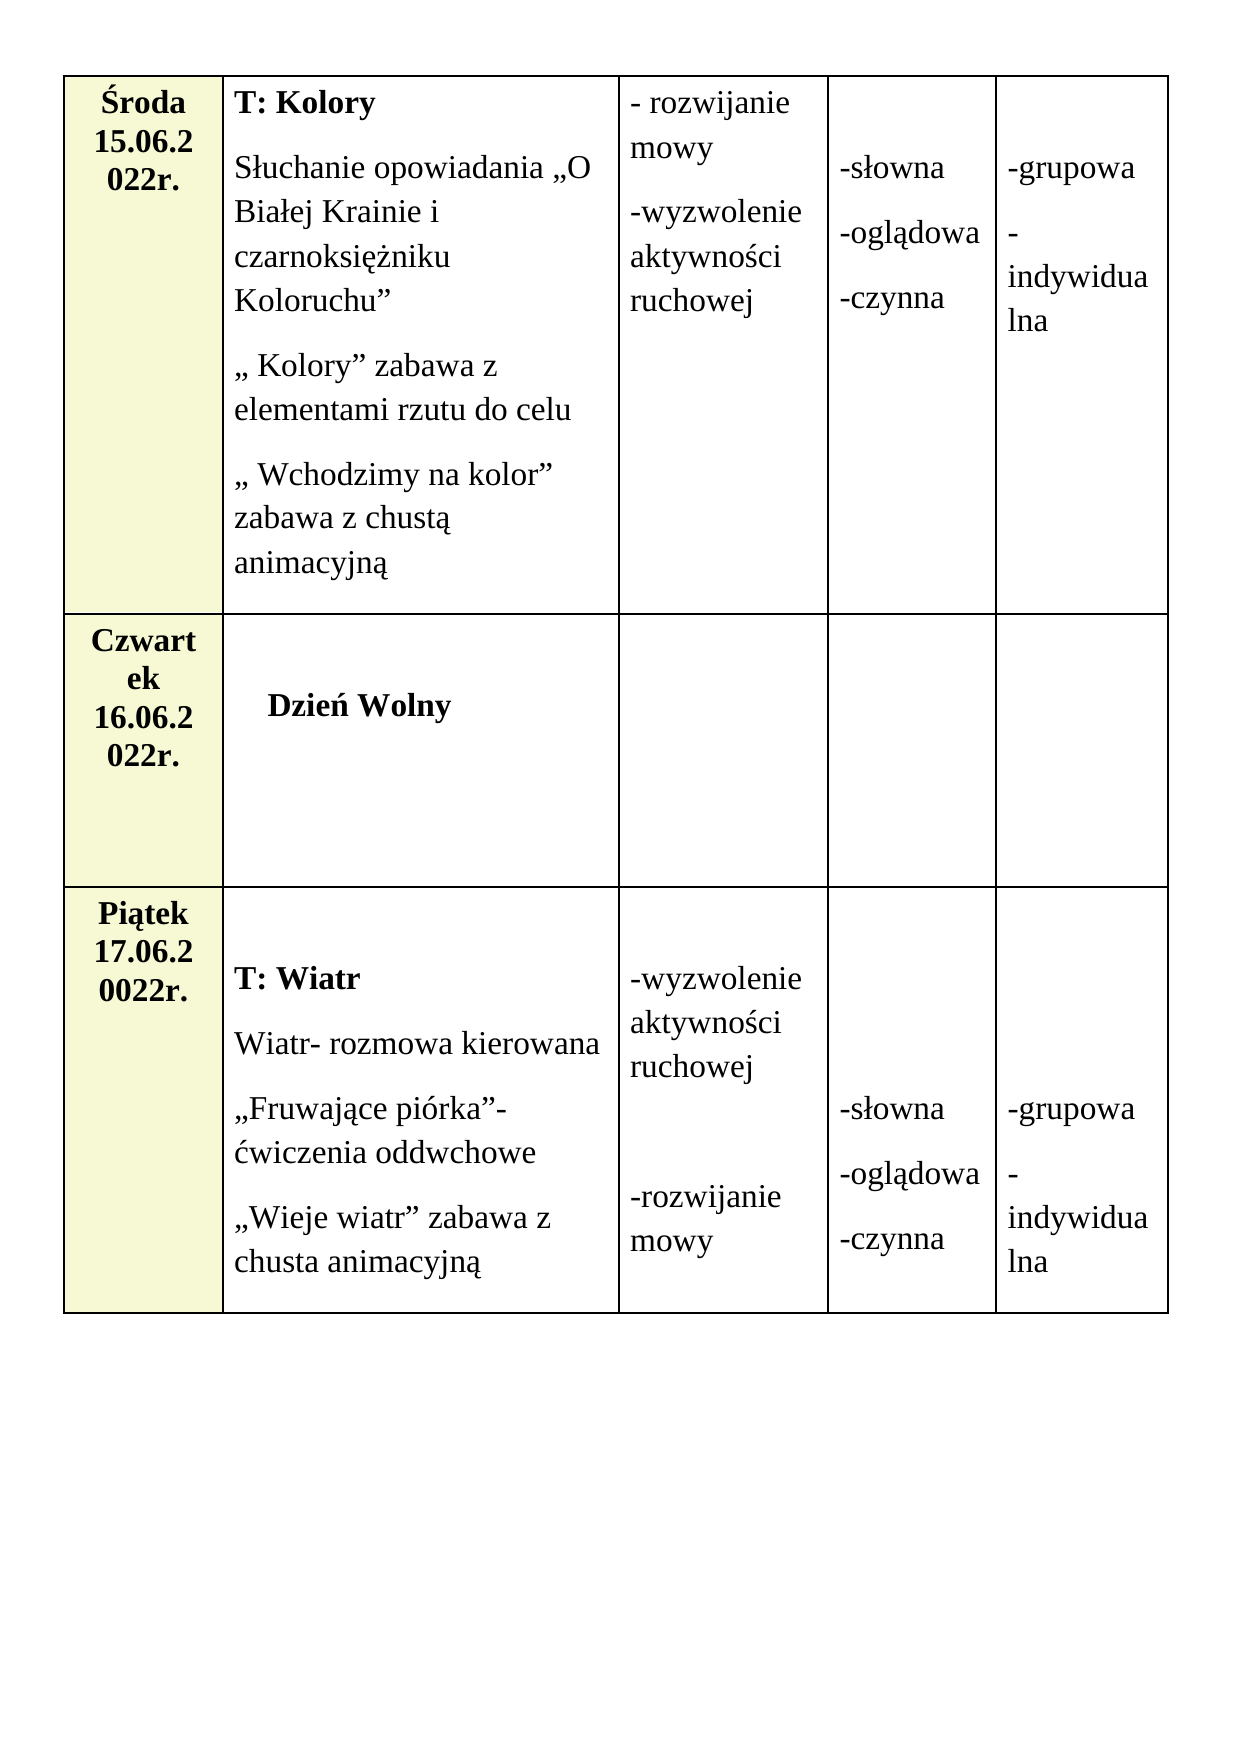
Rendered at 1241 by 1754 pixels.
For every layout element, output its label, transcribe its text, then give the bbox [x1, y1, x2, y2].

table_cell Dzień Wolny [224, 615, 618, 886]
table_cell [997, 615, 1167, 886]
table_cell -słowna -oglądowa -czynna [829, 77, 995, 612]
table_cell [620, 615, 827, 886]
table_cell -grupowa -indywidualna [997, 888, 1167, 1312]
table_cell [829, 615, 995, 886]
table_cell - rozwijanie mowy -wyzwolenie aktywności ruchowej [620, 77, 827, 612]
table_cell -słowna -oglądowa -czynna [829, 888, 995, 1312]
table_cell Czwartek 16.06.2022r. [65, 615, 222, 886]
table_cell -wyzwolenie aktywności ruchowej -rozwijanie mowy [620, 888, 827, 1312]
table_cell T: Kolory Słuchanie opowiadania „O Białej Krainie i czarnoksiężniku Koloruchu” „ Kolory” zabawa z elementami rzutu do celu „ Wchodzimy na kolor” zabawa z chustą animacyjną [224, 77, 618, 612]
table_cell T: Wiatr Wiatr- rozmowa kierowana „Fruwające piórka”- ćwiczenia oddwchowe „Wieje wiatr” zabawa z chusta animacyjną [224, 888, 618, 1312]
table_cell Środa 15.06.2022r. [65, 77, 222, 612]
table_cell -grupowa -indywidualna [997, 77, 1167, 612]
table_cell Piątek 17.06.20022r. [65, 888, 222, 1312]
